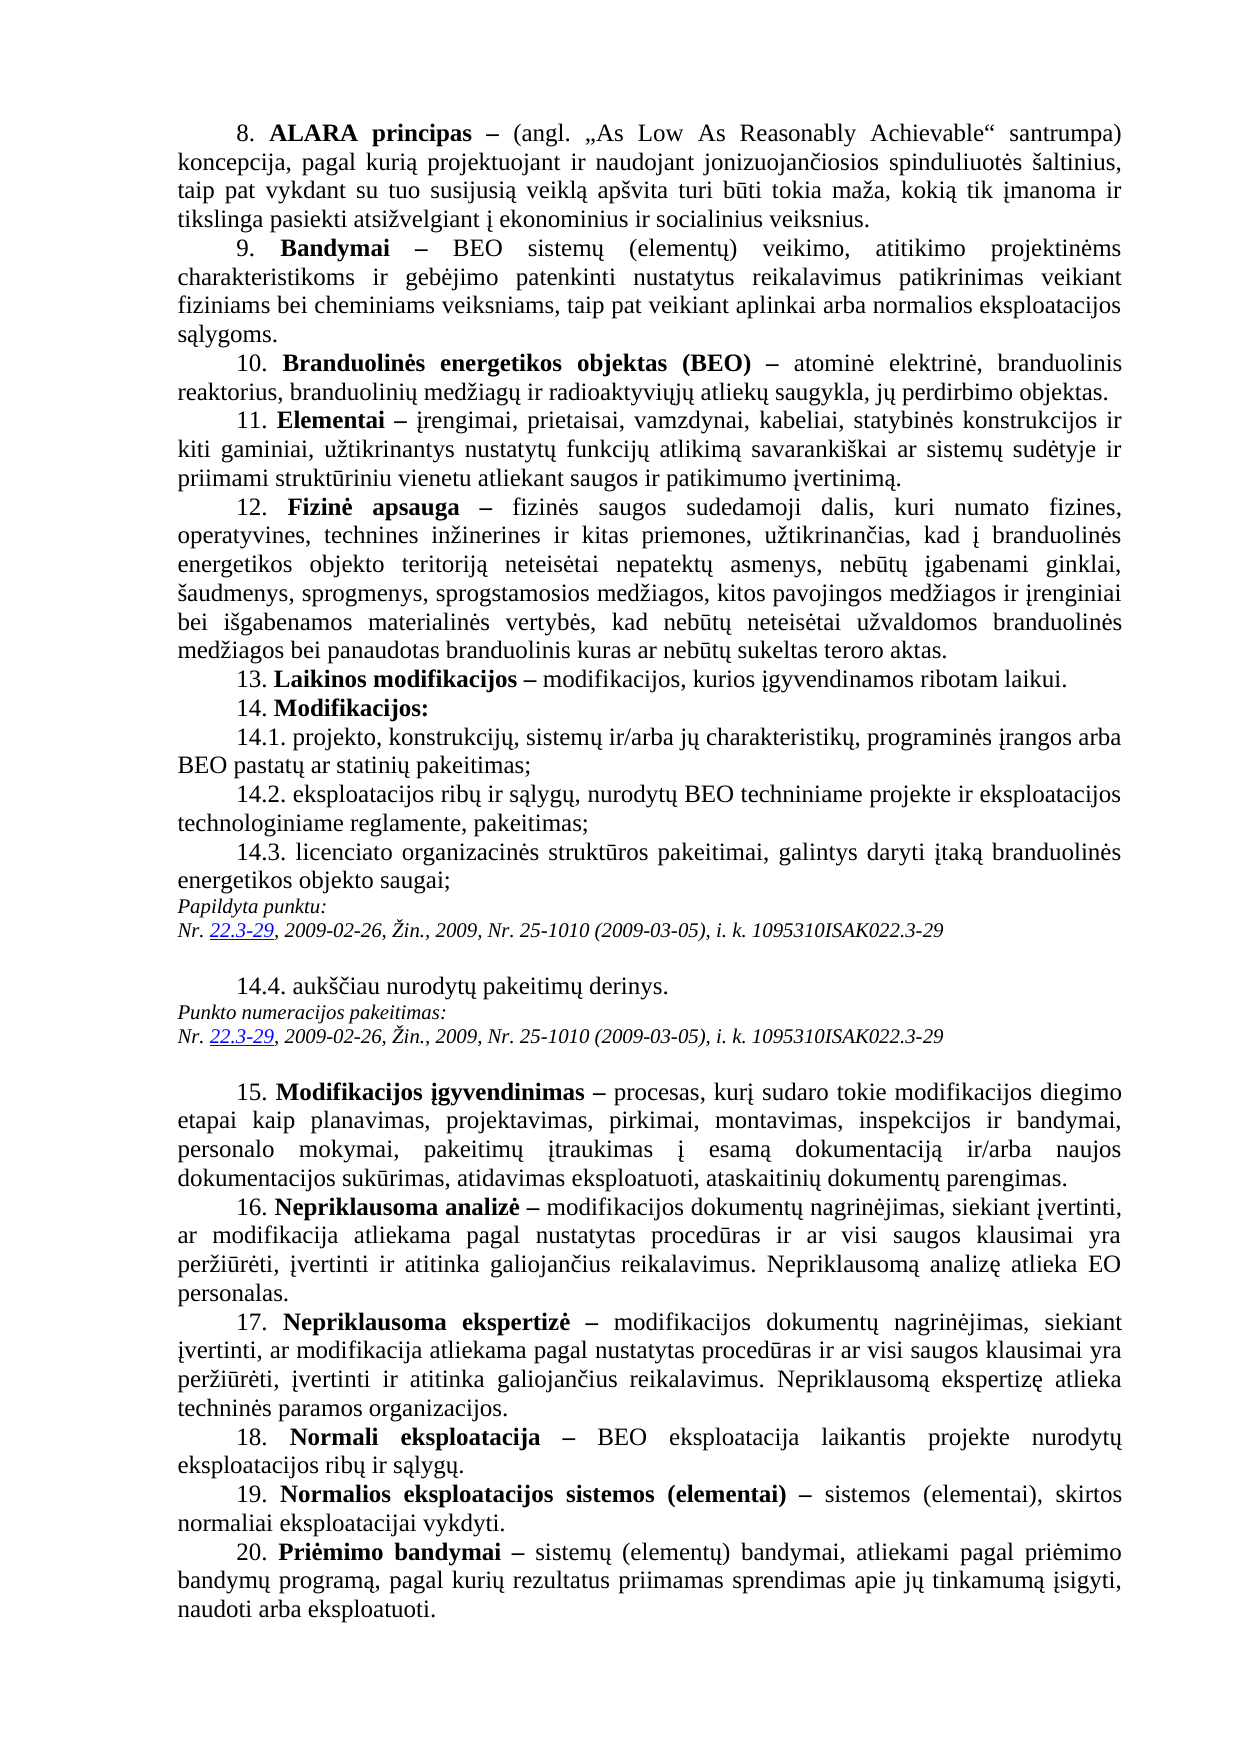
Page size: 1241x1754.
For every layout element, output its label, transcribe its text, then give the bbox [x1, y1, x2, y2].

text 16. Nepriklausoma analizė – modifikacijos dokumentų nagrinėjimas, siekiant įvertinti, ar modifikacija atliekama pagal nustatytas procedūras ir ar visi saugos klausimai yra peržiūrėti, įvertinti ir atitinka galiojančius reikalavimus. Nepriklausomą analizę atlieka EO personalas. [177, 1192, 1122, 1307]
text 14.2. eksploatacijos ribų ir sąlygų, nurodytų BEO techniniame projekte ir eksploatacijos technologiniame reglamente, pakeitimas; [177, 779, 1122, 837]
text 17. Nepriklausoma ekspertizė – modifikacijos dokumentų nagrinėjimas, siekiant įvertinti, ar modifikacija atliekama pagal nustatytas procedūras ir ar visi saugos klausimai yra peržiūrėti, įvertinti ir atitinka galiojančius reikalavimus. Nepriklausomą ekspertizę atlieka techninės paramos organizacijos. [177, 1307, 1122, 1422]
text Nr. 22.3-29, 2009-02-26, Žin., 2009, Nr. 25-1010 (2009-03-05), i. k. 1095310ISAK022.3-29 [177, 918, 1122, 942]
text 14.3. licenciato organizacinės struktūros pakeitimai, galintys daryti įtaką branduolinės energetikos objekto saugai; [177, 837, 1122, 894]
text 8. ALARA principas – (angl. „As Low As Reasonably Achievable“ santrumpa) koncepcija, pagal kurią projektuojant ir naudojant jonizuojančiosios spinduliuotės šaltinius, taip pat vykdant su tuo susijusią veiklą apšvita turi būti tokia maža, kokią tik įmanoma ir tikslinga pasiekti atsižvelgiant į ekonominius ir socialinius veiksnius. [177, 118, 1122, 233]
text 10. Branduolinės energetikos objektas (BEO) – atominė elektrinė, branduolinis reaktorius, branduolinių medžiagų ir radioaktyviųjų atliekų saugykla, jų perdirbimo objektas. [177, 348, 1122, 406]
text 11. Elementai – įrengimai, prietaisai, vamzdynai, kabeliai, statybinės konstrukcijos ir kiti gaminiai, užtikrinantys nustatytų funkcijų atlikimą savarankiškai ar sistemų sudėtyje ir priimami struktūriniu vienetu atliekant saugos ir patikimumo įvertinimą. [177, 406, 1122, 492]
text 12. Fizinė apsauga – fizinės saugos sudedamoji dalis, kuri numato fizines, operatyvines, technines inžinerines ir kitas priemones, užtikrinančias, kad į branduolinės energetikos objekto teritoriją neteisėtai nepatektų asmenys, nebūtų įgabenami ginklai, šaudmenys, sprogmenys, sprogstamosios medžiagos, kitos pavojingos medžiagos ir įrenginiai bei išgabenamos materialinės vertybės, kad nebūtų neteisėtai užvaldomos branduolinės medžiagos bei panaudotas branduolinis kuras ar nebūtų sukeltas teroro aktas. [177, 492, 1122, 664]
text 14. Modifikacijos: [177, 693, 1122, 722]
text Nr. 22.3-29, 2009-02-26, Žin., 2009, Nr. 25-1010 (2009-03-05), i. k. 1095310ISAK022.3-29 [177, 1024, 1122, 1048]
text 19. Normalios eksploatacijos sistemos (elementai) – sistemos (elementai), skirtos normaliai eksploatacijai vykdyti. [177, 1479, 1122, 1537]
text 18. Normali eksploatacija – BEO eksploatacija laikantis projekte nurodytų eksploatacijos ribų ir sąlygų. [177, 1422, 1122, 1479]
text 13. Laikinos modifikacijos – modifikacijos, kurios įgyvendinamos ribotam laikui. [177, 664, 1122, 693]
text 14.1. projekto, konstrukcijų, sistemų ir/arba jų charakteristikų, programinės įrangos arba BEO pastatų ar statinių pakeitimas; [177, 722, 1122, 779]
text Punkto numeracijos pakeitimas: [177, 1000, 1122, 1024]
text 20. Priėmimo bandymai – sistemų (elementų) bandymai, atliekami pagal priėmimo bandymų programą, pagal kurių rezultatus priimamas sprendimas apie jų tinkamumą įsigyti, naudoti arba eksploatuoti. [177, 1537, 1122, 1623]
text 9. Bandymai – BEO sistemų (elementų) veikimo, atitikimo projektinėms charakteristikoms ir gebėjimo patenkinti nustatytus reikalavimus patikrinimas veikiant fiziniams bei cheminiams veiksniams, taip pat veikiant aplinkai arba normalios eksploatacijos sąlygoms. [177, 233, 1122, 348]
text Papildyta punktu: [177, 894, 1122, 918]
text 14.4. aukščiau nurodytų pakeitimų derinys. [177, 971, 1122, 1000]
text 15. Modifikacijos įgyvendinimas – procesas, kurį sudaro tokie modifikacijos diegimo etapai kaip planavimas, projektavimas, pirkimai, montavimas, inspekcijos ir bandymai, personalo mokymai, pakeitimų įtraukimas į esamą dokumentaciją ir/arba naujos dokumentacijos sukūrimas, atidavimas eksploatuoti, ataskaitinių dokumentų parengimas. [177, 1077, 1122, 1192]
